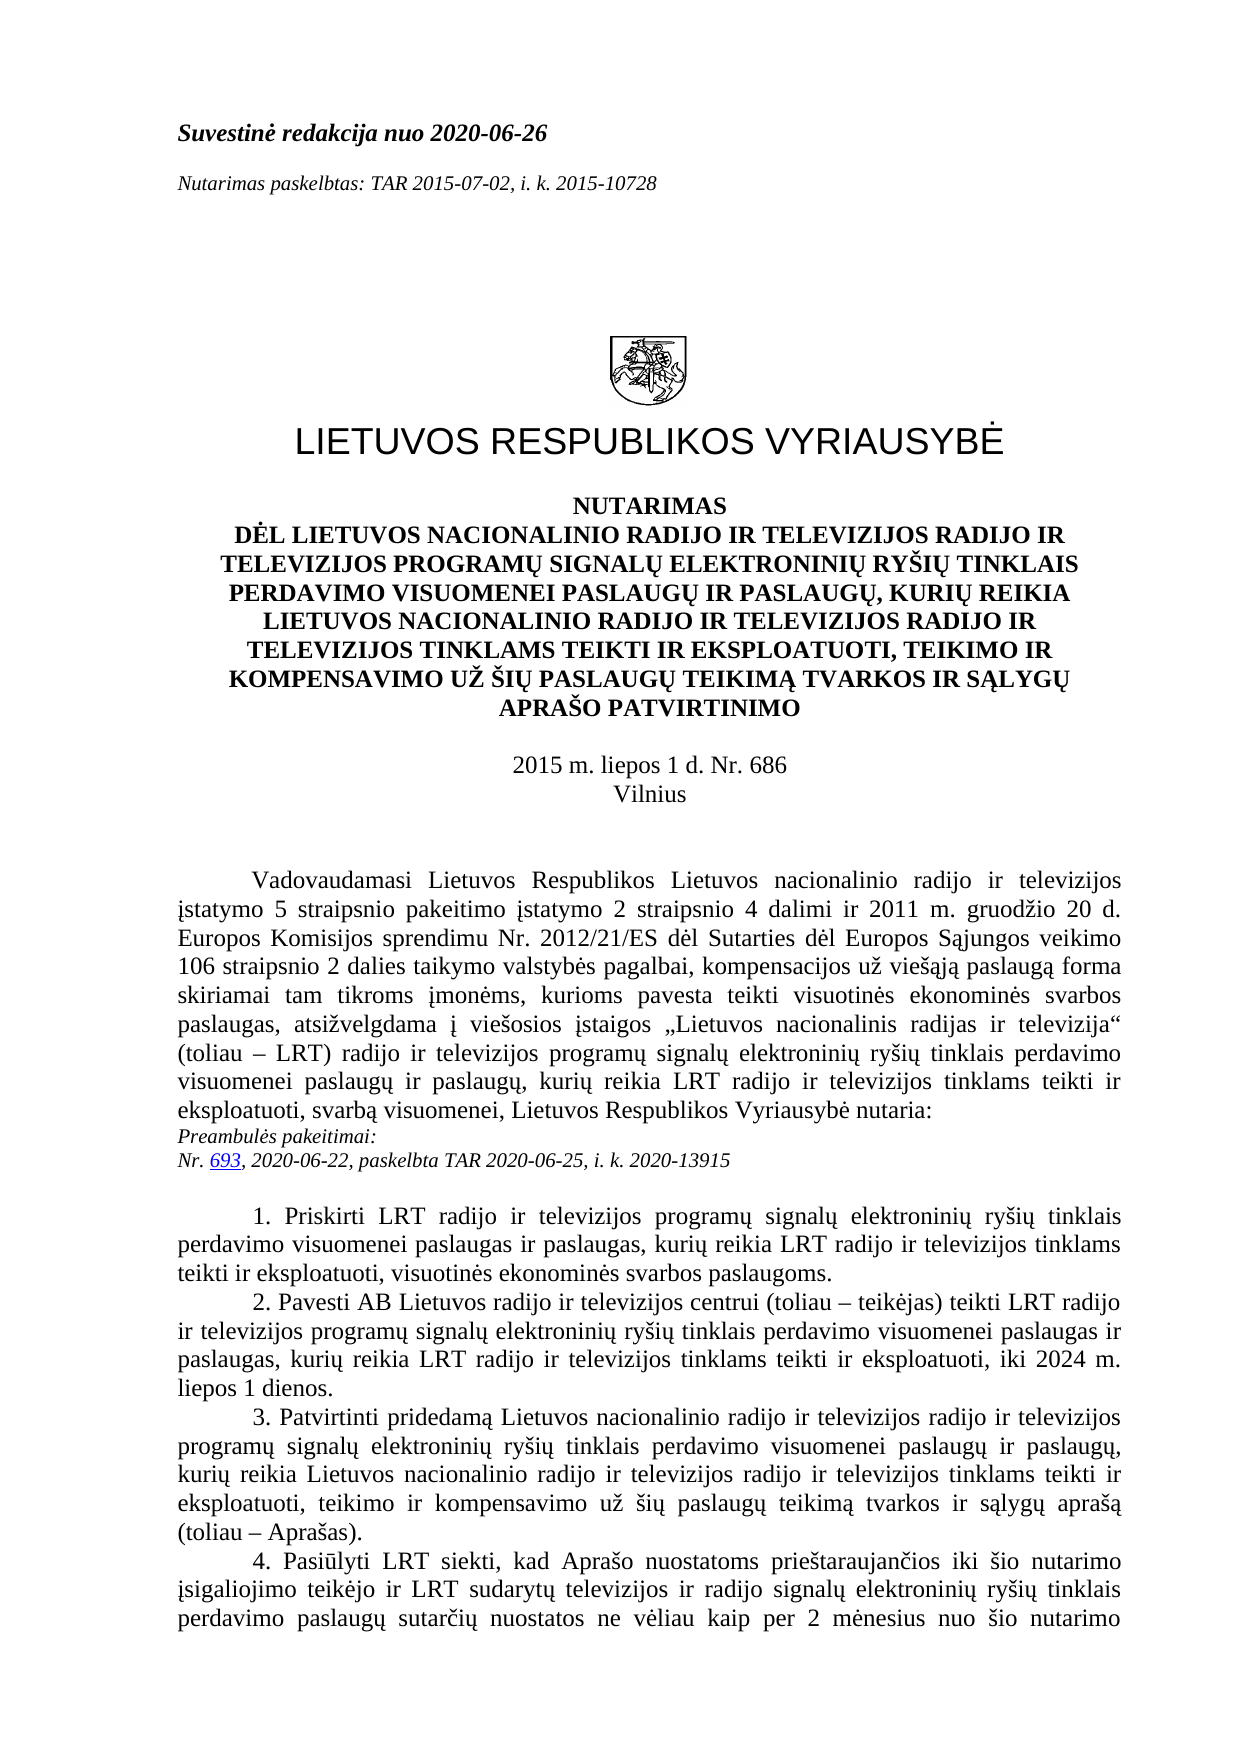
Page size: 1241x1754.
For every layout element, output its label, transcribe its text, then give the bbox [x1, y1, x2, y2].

text Lietuvos Respublikos Vyriausybė [177, 419, 1122, 463]
text Suvestinė redakcija nuo 2020-06-26 [177, 118, 1122, 147]
text 2. Pavesti AB Lietuvos radijo ir televizijos centrui (toliau – teikėjas) teikti LRT radijo ir televizijos programų signalų elektroninių ryšių tinklais perdavimo visuomenei paslaugas ir paslaugas, kurių reikia LRT radijo ir televizijos tinklams teikti ir eksploatuoti, iki 2024 m. liepos 1 dienos. [177, 1287, 1122, 1402]
text Vadovaudamasi Lietuvos Respublikos Lietuvos nacionalinio radijo ir televizijos įstatymo 5 straipsnio pakeitimo įstatymo 2 straipsnio 4 dalimi ir 2011 m. gruodžio 20 d. Europos Komisijos sprendimu Nr. 2012/21/ES dėl Sutarties dėl Europos Sąjungos veikimo 106 straipsnio 2 dalies taikymo valstybės pagalbai, kompensacijos už viešąją paslaugą forma skiriamai tam tikroms įmonėms, kurioms pavesta teikti visuotinės ekonominės svarbos paslaugas, atsižvelgdama į viešosios įstaigos „Lietuvos nacionalinis radijas ir televizija“ (toliau – LRT) radijo ir televizijos programų signalų elektroninių ryšių tinklais perdavimo visuomenei paslaugų ir paslaugų, kurių reikia LRT radijo ir televizijos tinklams teikti ir eksploatuoti, svarbą visuomenei, Lietuvos Respublikos Vyriausybė nutaria: [177, 865, 1122, 1124]
text Preambulės pakeitimai: [177, 1124, 1122, 1148]
text 2015 m. liepos 1 d. Nr. 686 Vilnius [177, 750, 1122, 808]
text Nr. 693, 2020-06-22, paskelbta TAR 2020-06-25, i. k. 2020-13915 [177, 1148, 1122, 1172]
text 1. Priskirti LRT radijo ir televizijos programų signalų elektroninių ryšių tinklais perdavimo visuomenei paslaugas ir paslaugas, kurių reikia LRT radijo ir televizijos tinklams teikti ir eksploatuoti, visuotinės ekonominės svarbos paslaugoms. [177, 1201, 1122, 1287]
text 3. Patvirtinti pridedamą Lietuvos nacionalinio radijo ir televizijos radijo ir televizijos programų signalų elektroninių ryšių tinklais perdavimo visuomenei paslaugų ir paslaugų, kurių reikia Lietuvos nacionalinio radijo ir televizijos radijo ir televizijos tinklams teikti ir eksploatuoti, teikimo ir kompensavimo už šių paslaugų teikimą tvarkos ir sąlygų aprašą (toliau – Aprašas). [177, 1402, 1122, 1546]
text 4. Pasiūlyti LRT siekti, kad Aprašo nuostatoms prieštaraujančios iki šio nutarimo įsigaliojimo teikėjo ir LRT sudarytų televizijos ir radijo signalų elektroninių ryšių tinklais perdavimo paslaugų sutarčių nuostatos ne vėliau kaip per 2 mėnesius nuo šio nutarimo [177, 1546, 1122, 1632]
text Dėl LIETUVOS NACIONALINIO RADIJO IR TELEVIZIJOS RADIJO IR TELEVIZIJOS PROGRAMŲ SIGNALŲ ELEKTRONINIŲ RYŠIŲ TINKLAIS PERDAVIMO VISUOMENEI PASLAUGŲ IR PASLAUGŲ, KURIŲ REIKIA LIETUVOS NACIONALINIO RADIJO IR TELEVIZIJOS RADIJO IR TELEVIZIJOS TINKLAMS TEIKTI IR EKSPLOATUOTI, TEIKIMO IR KOMPENSAVIMO UŽ ŠIŲ PASLAUGŲ TEIKIMĄ TVARKOS IR SĄLYGŲ APRAŠO PATVIRTINIMO [177, 520, 1122, 721]
text Nutarimas paskelbtas: TAR 2015-07-02, i. k. 2015-10728 [177, 171, 1122, 195]
text nutarimas [177, 491, 1122, 520]
